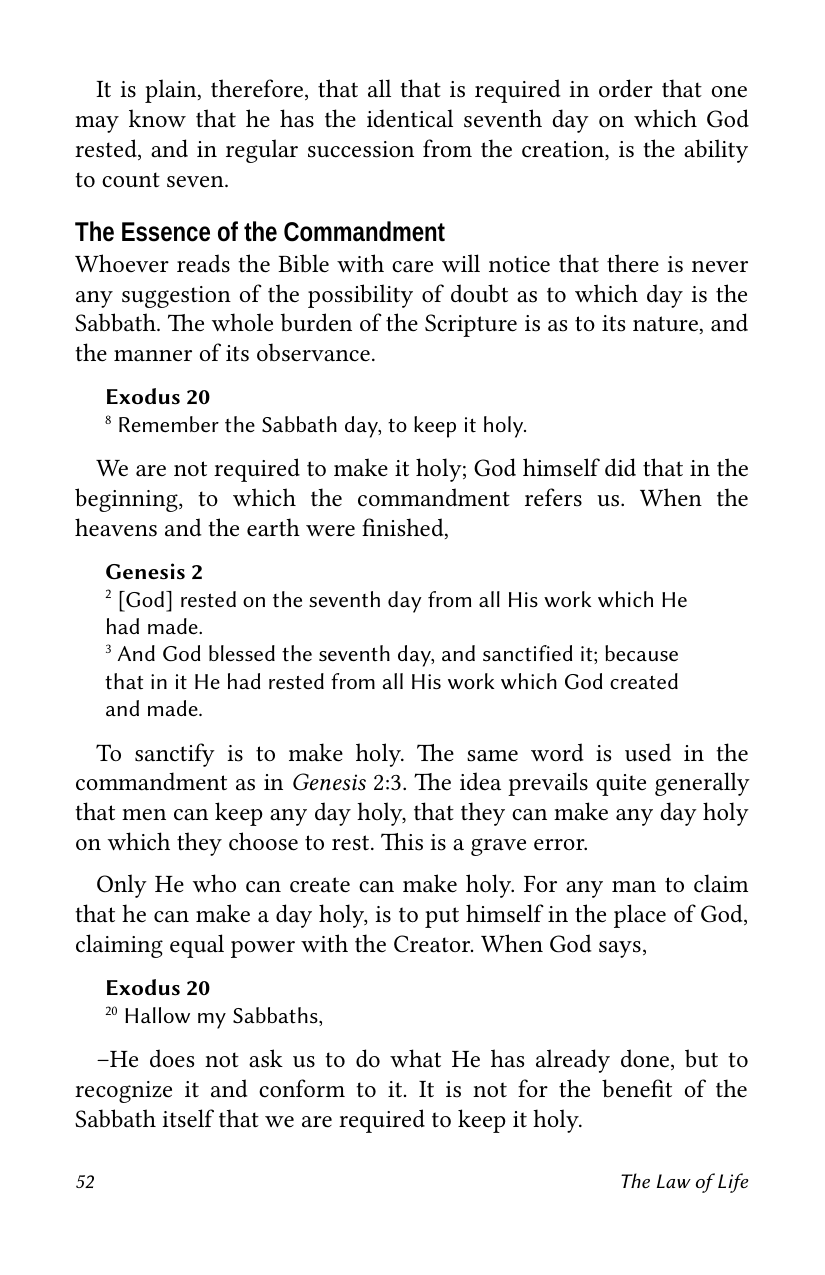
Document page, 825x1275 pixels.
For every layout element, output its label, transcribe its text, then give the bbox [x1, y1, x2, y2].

text Whoever reads the Bible with care will notice that there is never any suggestion of the possibility of doubt as to which day is the Sabbath. The whole burden of the Scripture is as to its nature, and the manner of its observance. [75, 250, 750, 368]
text Only He who can create can make holy. For any man to claim that he can make a day holy, is to put himself in the place of God, claiming equal power with the Creator. When God says, [75, 870, 750, 958]
text 8 Remember the Sabbath day, to keep it holy. [105, 412, 720, 438]
text Exodus 20 [105, 975, 750, 1001]
text 3 And God blessed the seventh day, and sanctified it; because that in it He had rested from all His work which God created and made. [105, 641, 720, 722]
text We are not required to make it holy; God himself did that in the beginning, to which the commandment refers us. When the heavens and the earth were finished, [75, 454, 750, 543]
text 20 Hallow my Sabbaths, [105, 1002, 720, 1029]
text 2 [God] rested on the seventh day from all His work which He had made. [105, 587, 720, 640]
text To sanctify is to make holy. The same word is used in the commandment as in Genesis 2:3. The idea prevails quite generally that men can keep any day holy, that they can make any day holy on which they choose to rest. This is a grave error. [75, 738, 750, 857]
subtitle The Essence of the Commandment [75, 216, 750, 247]
text Exodus 20 [105, 384, 750, 410]
text –He does not ask us to do what He has already done, but to recognize it and conform to it. It is not for the benefit of the Sabbath itself that we are required to keep it holy. [75, 1045, 750, 1133]
text Genesis 2 [105, 559, 750, 585]
text It is plain, therefore, that all that is required in order that one may know that he has the identical seventh day on which God rested, and in regular succession from the creation, is the ability to count seven. [75, 75, 750, 193]
